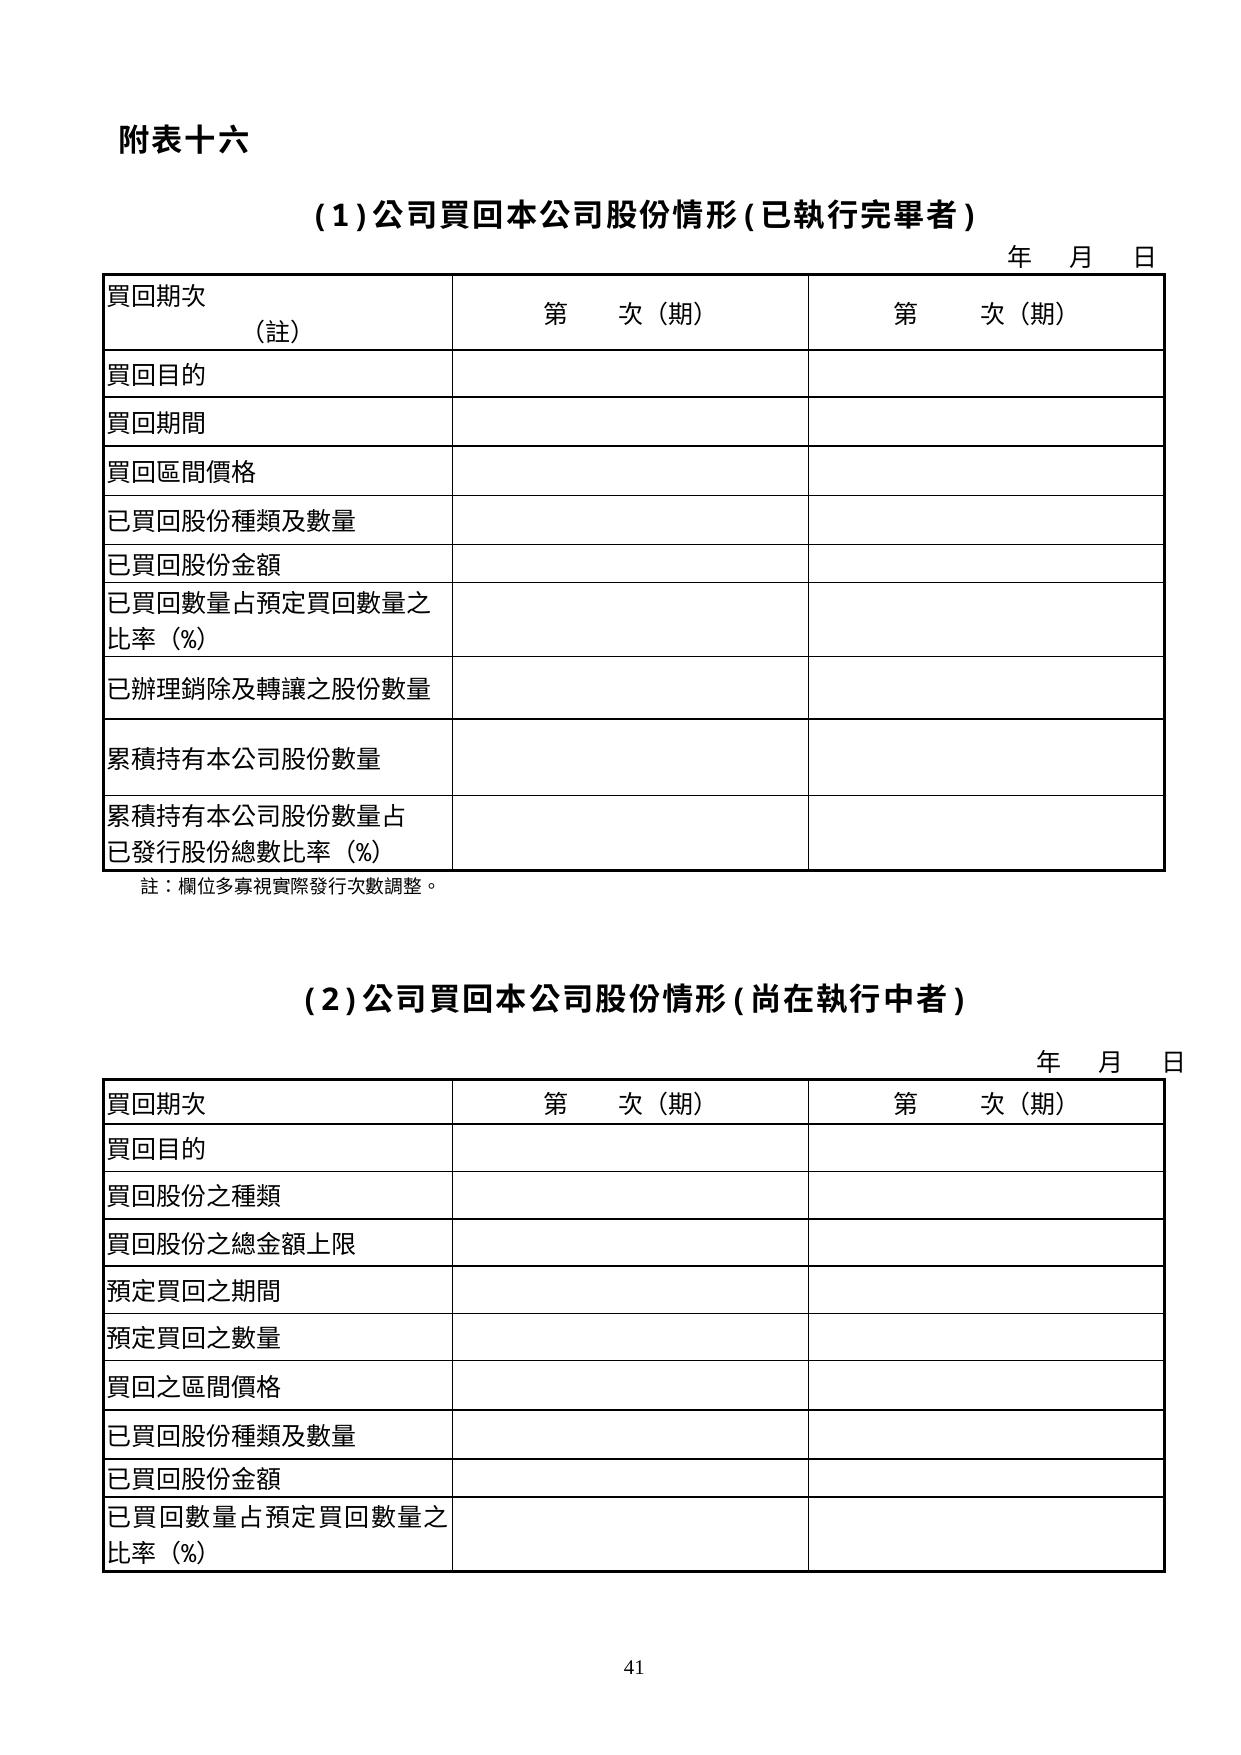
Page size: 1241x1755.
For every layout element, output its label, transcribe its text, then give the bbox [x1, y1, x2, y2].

table_cell 買回期間 [105, 398, 452, 445]
table_cell 已買回股份金額 [105, 1460, 452, 1496]
text 附表十六 [118, 115, 1150, 160]
table_cell 已買回股份種類及數量 [105, 1411, 452, 1458]
table_cell 累積持有本公司股份數量占 已發行股份總數比率（%） [105, 796, 452, 869]
table_cell [809, 657, 1163, 718]
table_cell [453, 545, 808, 582]
table_cell [453, 1361, 808, 1409]
table_header 第 次（期） [453, 1081, 808, 1123]
table_cell 買回之區間價格 [105, 1361, 452, 1409]
text 年 月 日 [271, 1042, 1218, 1078]
table_cell [809, 1125, 1163, 1171]
table_cell [453, 1411, 808, 1458]
text (1)公司買回本公司股份情形(已執行完畢者) [118, 183, 1150, 237]
table_cell [453, 1498, 808, 1570]
table_cell 買回股份之總金額上限 [105, 1220, 452, 1265]
table_cell [453, 447, 808, 494]
table_cell [453, 351, 808, 396]
table_cell [453, 657, 808, 718]
table_cell [809, 1498, 1163, 1570]
table_cell [809, 1172, 1163, 1218]
table_header 第 次（期） [453, 276, 808, 349]
table_cell [809, 447, 1163, 494]
table_cell [453, 1314, 808, 1360]
table_cell 已買回數量占預定買回數量之比率（%） [105, 1498, 452, 1570]
table_cell 買回股份之種類 [105, 1172, 452, 1218]
table_cell [809, 796, 1163, 869]
table_cell [809, 1314, 1163, 1360]
table_cell [809, 1361, 1163, 1409]
table_header 買回期次 （註） [105, 276, 452, 349]
text (2)公司買回本公司股份情形(尚在執行中者) [118, 974, 1150, 1019]
table_cell [809, 351, 1163, 396]
table_cell 預定買回之數量 [105, 1314, 452, 1360]
text 註：欄位多寡視實際發行次數調整。 [118, 872, 1150, 899]
table_header 買回期次 [105, 1081, 452, 1123]
table_cell [453, 583, 808, 656]
table_cell [453, 1125, 808, 1171]
table_cell [809, 545, 1163, 582]
table_cell [453, 1220, 808, 1265]
table_cell 累積持有本公司股份數量 [105, 720, 452, 794]
table_header 第 次（期） [809, 1081, 1163, 1123]
table_cell 已買回股份種類及數量 [105, 496, 452, 544]
table_cell 預定買回之期間 [105, 1267, 452, 1312]
table_cell 已買回股份金額 [105, 545, 452, 582]
table_header 第 次（期） [809, 276, 1163, 349]
table_cell 買回目的 [105, 1125, 452, 1171]
table_cell [809, 1267, 1163, 1312]
table_cell [453, 398, 808, 445]
table_cell 已買回數量占預定買回數量之比率（%） [105, 583, 452, 656]
table_cell [809, 1411, 1163, 1458]
table_cell [453, 1460, 808, 1496]
table_cell 已辦理銷除及轉讓之股份數量 [105, 657, 452, 718]
table_cell 買回區間價格 [105, 447, 452, 494]
table_cell [809, 1220, 1163, 1265]
table_cell [453, 720, 808, 794]
table_cell [809, 398, 1163, 445]
table_cell [453, 796, 808, 869]
table_cell [453, 496, 808, 544]
table_cell [809, 1460, 1163, 1496]
text 年 月 日 [271, 237, 1218, 273]
table_cell [453, 1172, 808, 1218]
table_cell [809, 496, 1163, 544]
table_cell 買回目的 [105, 351, 452, 396]
table_cell [809, 583, 1163, 656]
table_cell [809, 720, 1163, 794]
table_cell [453, 1267, 808, 1312]
